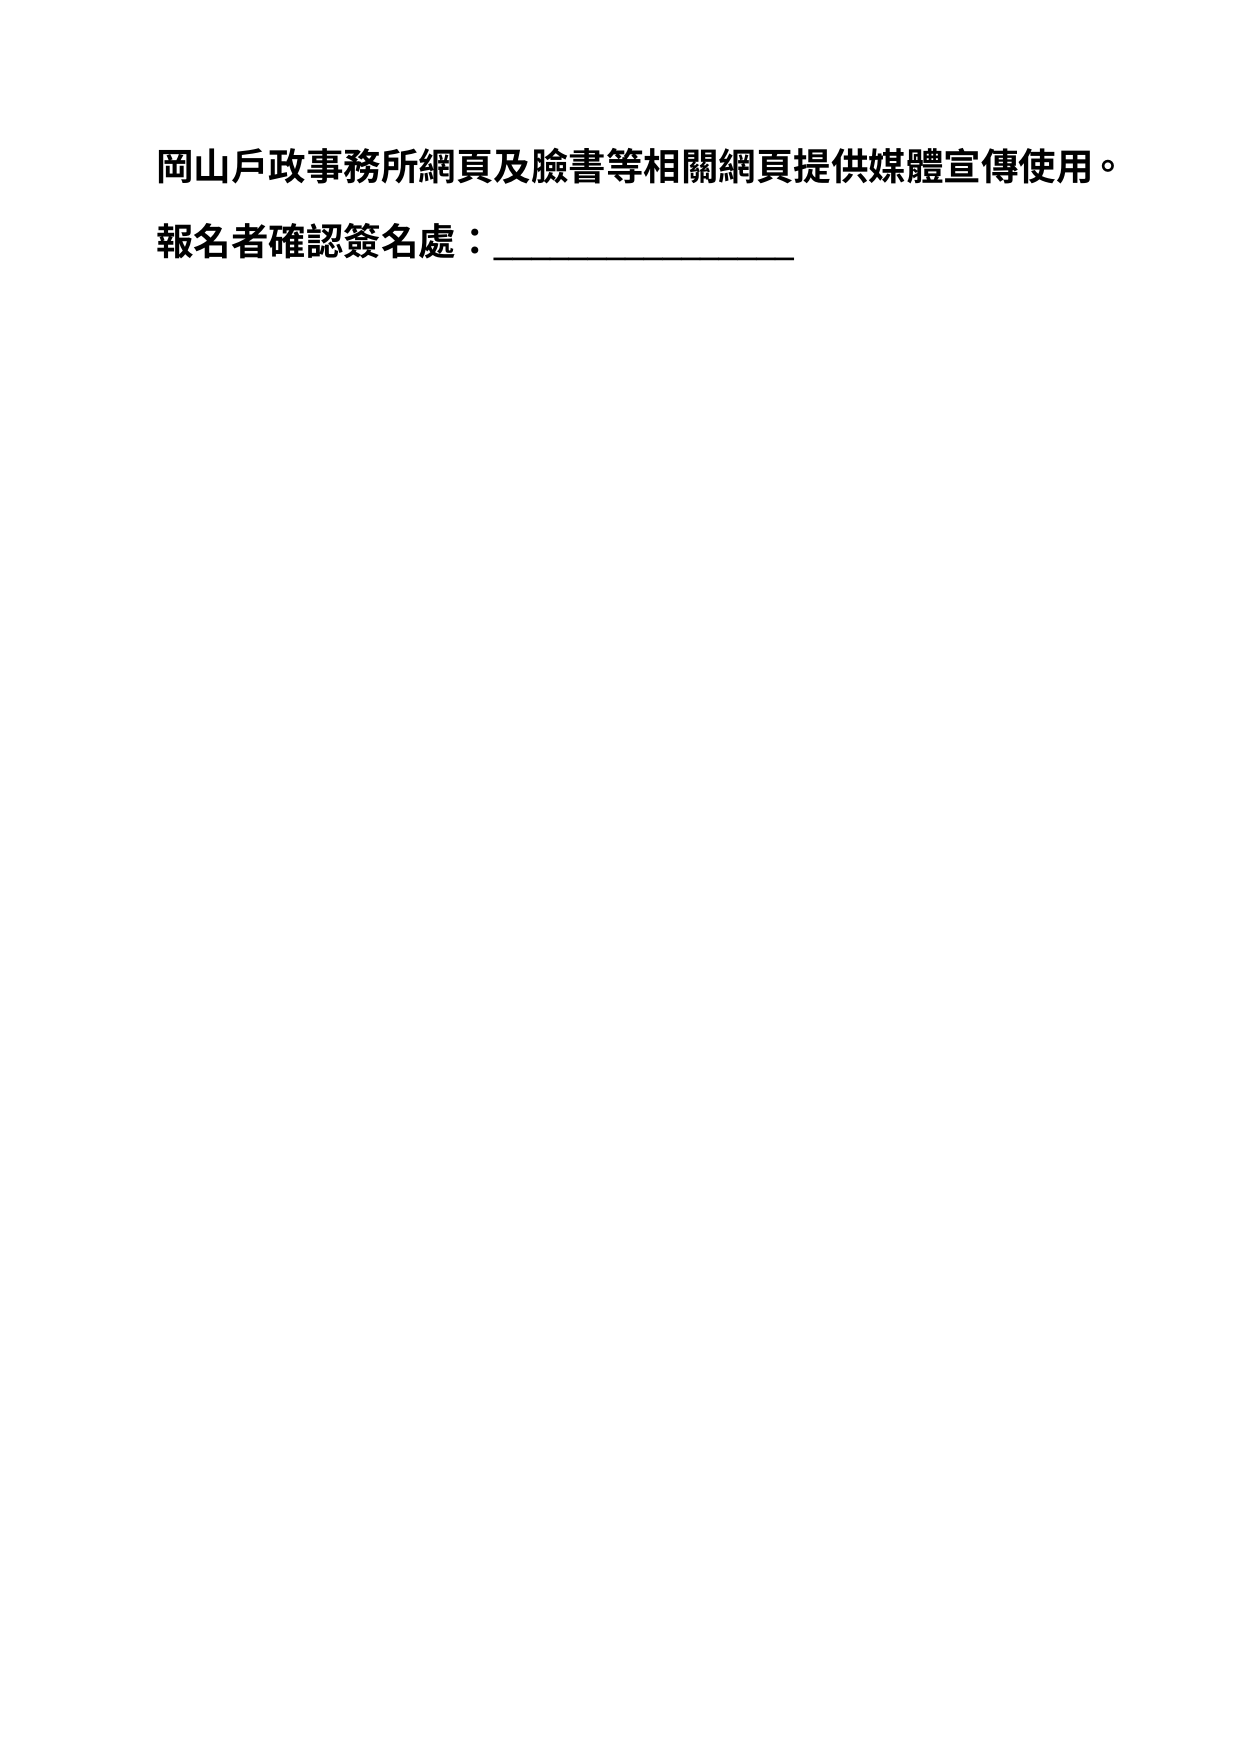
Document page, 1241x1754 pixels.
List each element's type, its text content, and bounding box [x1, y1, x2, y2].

text ★本聯誼活動拍攝之照片、影片等將放置於楠梓戶政事務所及岡山戶政事務所網頁及臉書等相關網頁提供媒體宣傳使用。報名者確認簽名處：________________ [118, 127, 1122, 277]
